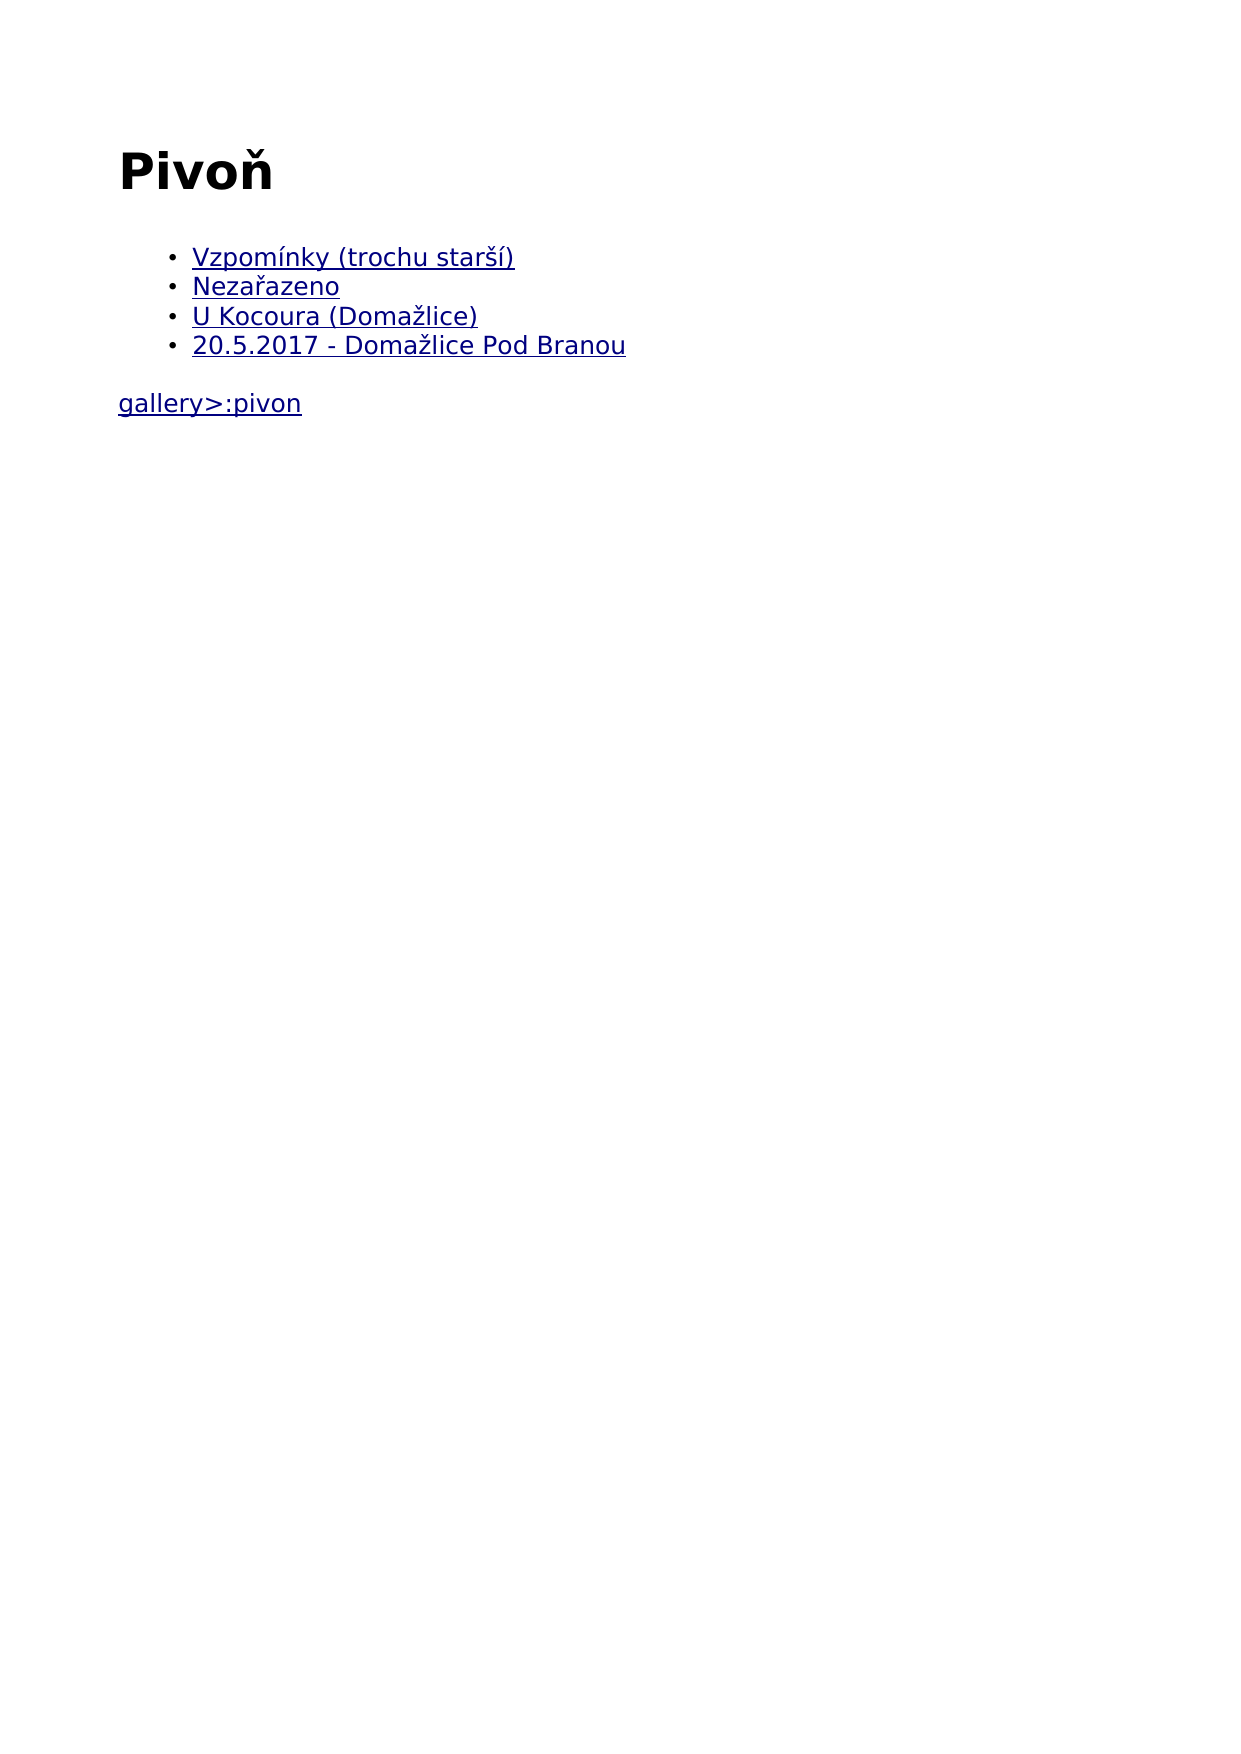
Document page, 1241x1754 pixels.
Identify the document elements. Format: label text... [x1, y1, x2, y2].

list 20.5.2017 - Domažlice Pod Branou [177, 331, 1122, 360]
subtitle Pivoň [118, 143, 1122, 201]
list U Kocoura (Domažlice) [177, 302, 1122, 331]
text gallery>:pivon [118, 389, 1122, 419]
list Nezařazeno [177, 272, 1122, 302]
list Vzpomínky (trochu starší) [177, 243, 1122, 272]
